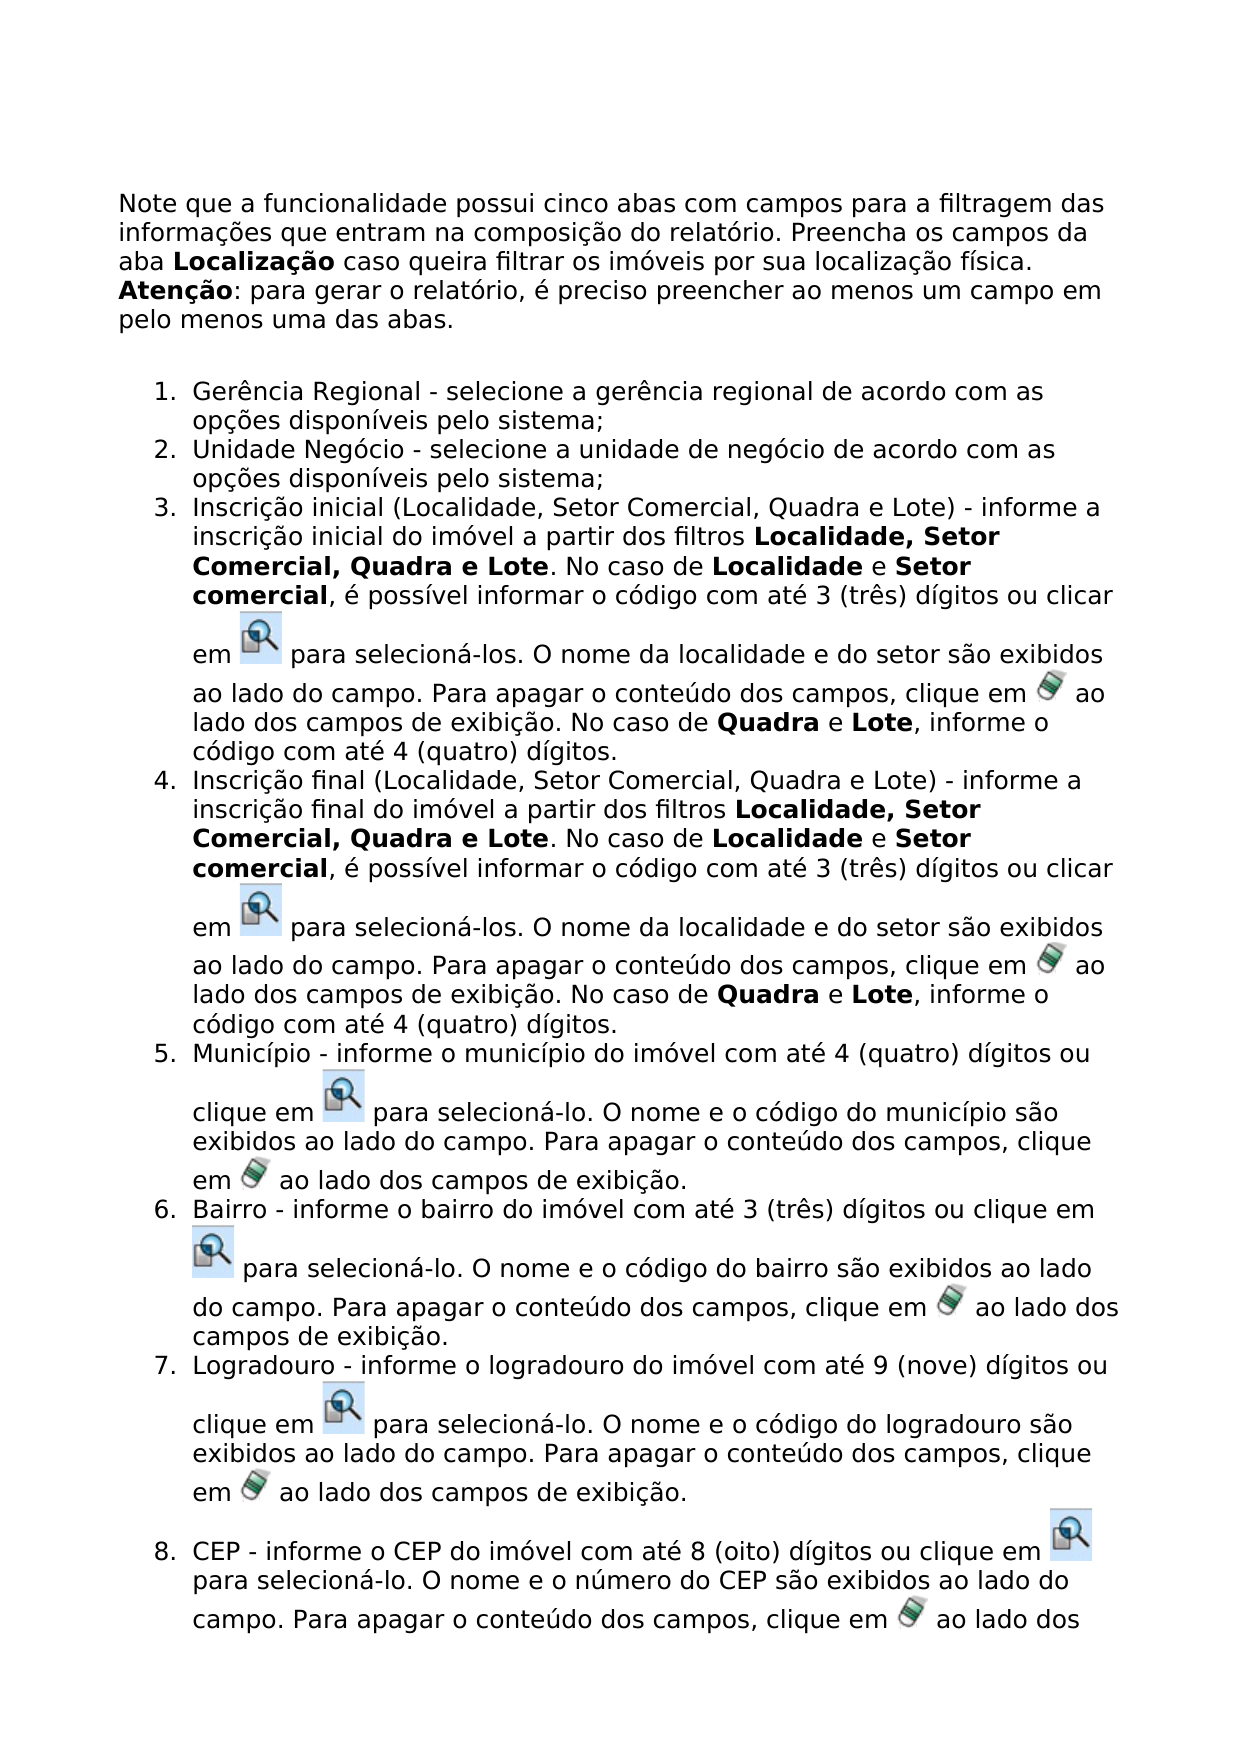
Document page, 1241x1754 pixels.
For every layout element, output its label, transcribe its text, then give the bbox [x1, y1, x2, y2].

picture [1035, 669, 1067, 702]
picture [192, 1224, 235, 1278]
picture [239, 1156, 271, 1190]
picture [322, 1068, 365, 1122]
picture [239, 610, 282, 664]
picture [1035, 942, 1067, 975]
picture [896, 1595, 928, 1629]
list Inscrição final (Localidade, Setor Comercial, Quadra e Lote) - informe a inscrição final do imóvel a partir dos filtros Localidade, Setor Comercial, Quadra e Lote. No caso de Localidade e Setor comercial, é possível informar o código com até 3 (três) dígitos ou clicar em para selecioná-los. O nome da localidade e do setor são exibidos ao lado do campo. Para apagar o conteúdo dos campos, clique em ao lado dos campos de exibição. No caso de Quadra e Lote, informe o código com até 4 (quatro) dígitos. [177, 766, 1122, 1039]
picture [239, 1468, 271, 1502]
list Gerência Regional - selecione a gerência regional de acordo com as opções disponíveis pelo sistema; [177, 377, 1122, 435]
list Unidade Negócio - selecione a unidade de negócio de acordo com as opções disponíveis pelo sistema; [177, 435, 1122, 493]
picture [1050, 1507, 1093, 1561]
picture [322, 1380, 365, 1434]
list Bairro - informe o bairro do imóvel com até 3 (três) dígitos ou clique em para selecioná-lo. O nome e o código do bairro são exibidos ao lado do campo. Para apagar o conteúdo dos campos, clique em ao lado dos campos de exibição. [177, 1195, 1122, 1351]
list Inscrição inicial (Localidade, Setor Comercial, Quadra e Lote) - informe a inscrição inicial do imóvel a partir dos filtros Localidade, Setor Comercial, Quadra e Lote. No caso de Localidade e Setor comercial, é possível informar o código com até 3 (três) dígitos ou clicar em para selecioná-los. O nome da localidade e do setor são exibidos ao lado do campo. Para apagar o conteúdo dos campos, clique em ao lado dos campos de exibição. No caso de Quadra e Lote, informe o código com até 4 (quatro) dígitos. [177, 493, 1122, 766]
picture [239, 882, 282, 936]
list CEP - informe o CEP do imóvel com até 8 (oito) dígitos ou clique em para selecioná-lo. O nome e o número do CEP são exibidos ao lado do campo. Para apagar o conteúdo dos campos, clique em ao lado dos [177, 1507, 1122, 1634]
picture [935, 1283, 967, 1317]
text Note que a funcionalidade possui cinco abas com campos para a filtragem das informações que entram na composição do relatório. Preencha os campos da aba Localização caso queira filtrar os imóveis por sua localização física. Atenção: para gerar o relatório, é preciso preencher ao menos um campo em pelo menos uma das abas. [118, 189, 1122, 335]
list Logradouro - informe o logradouro do imóvel com até 9 (nove) dígitos ou clique em para selecioná-lo. O nome e o código do logradouro são exibidos ao lado do campo. Para apagar o conteúdo dos campos, clique em ao lado dos campos de exibição. [177, 1351, 1122, 1507]
list Município - informe o município do imóvel com até 4 (quatro) dígitos ou clique em para selecioná-lo. O nome e o código do município são exibidos ao lado do campo. Para apagar o conteúdo dos campos, clique em ao lado dos campos de exibição. [177, 1039, 1122, 1195]
